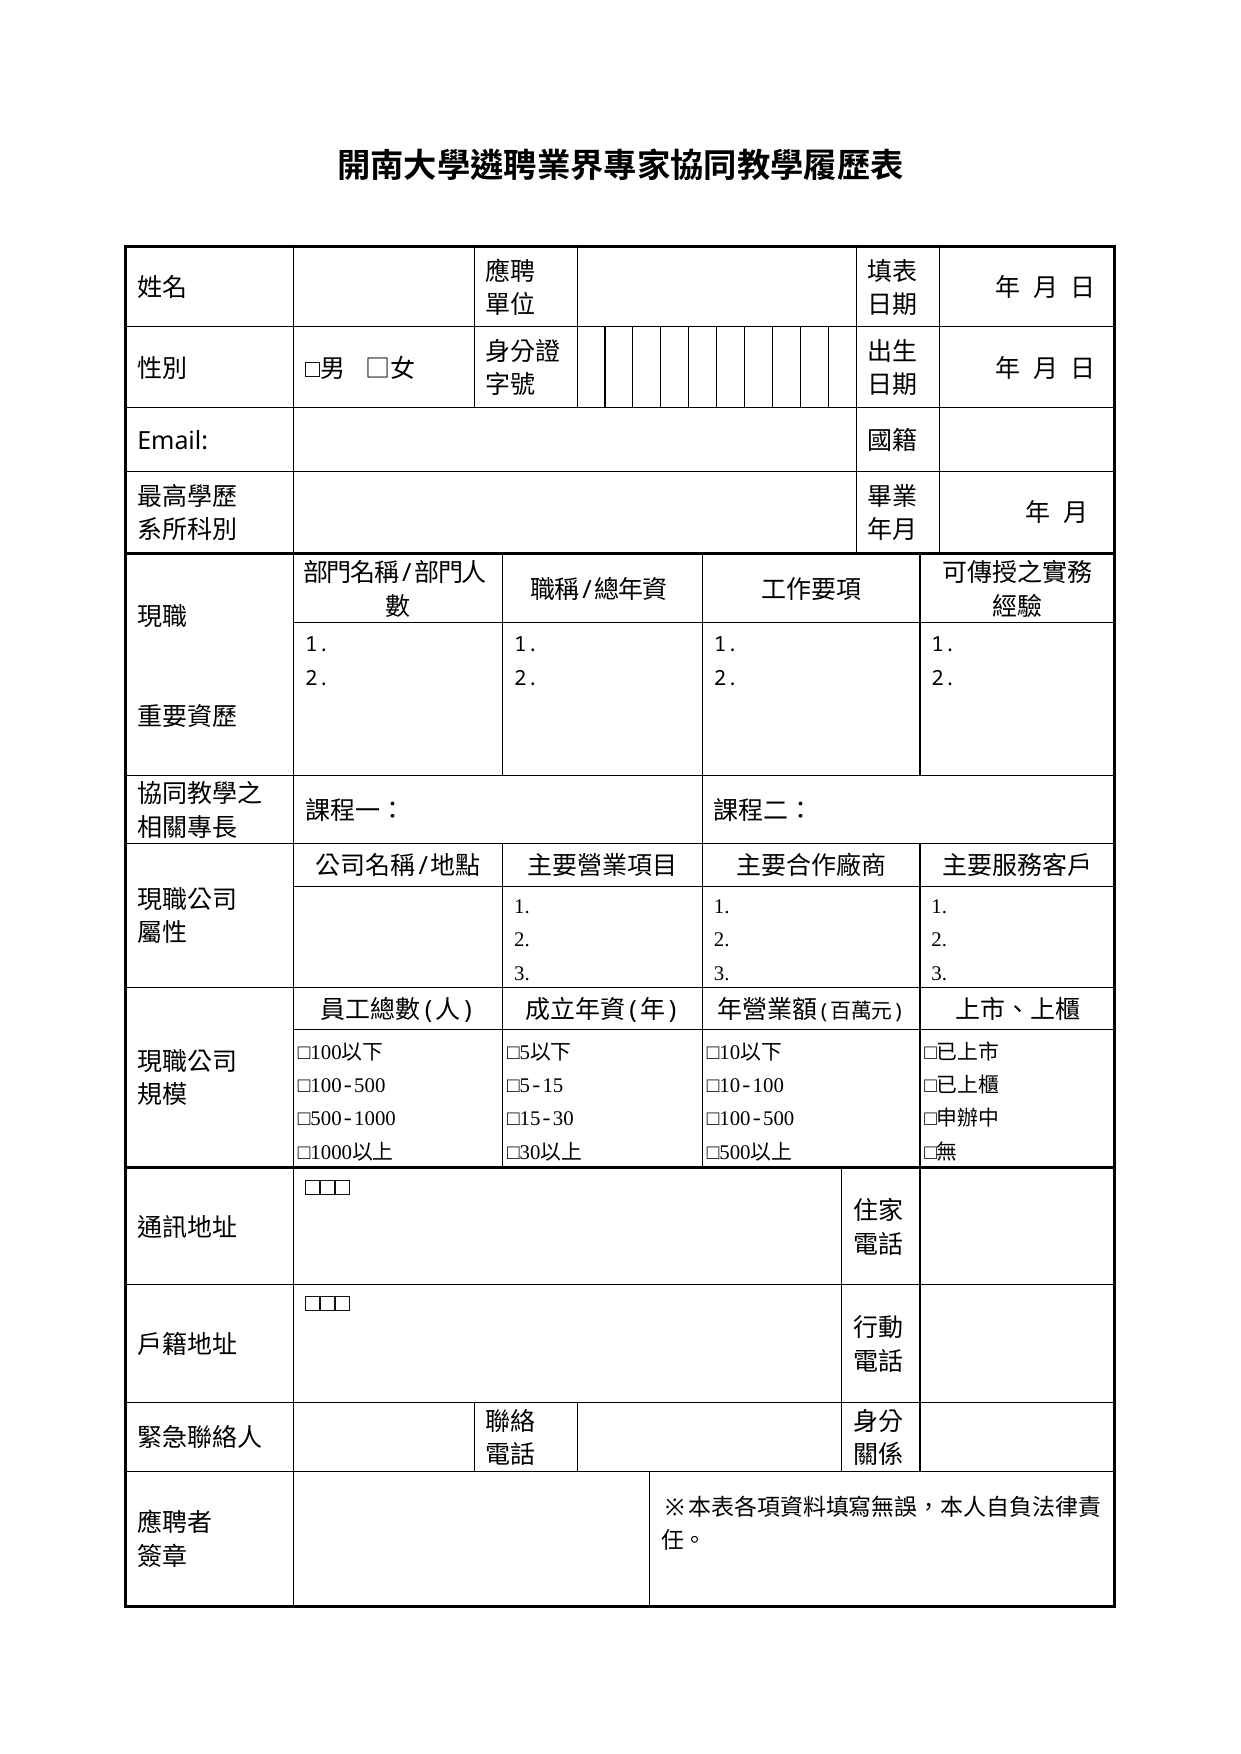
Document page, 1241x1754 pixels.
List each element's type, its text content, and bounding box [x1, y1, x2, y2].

table_cell 主要服務客戶 [921, 844, 1113, 886]
table_cell [921, 1169, 1113, 1284]
table_cell 身分關係 [842, 1403, 919, 1471]
table_cell [633, 327, 660, 407]
table_cell 聯絡 電話 [475, 1403, 577, 1471]
table_cell 1. 2. 3. [921, 887, 1113, 987]
table_cell 出生 日期 [857, 327, 939, 407]
table_cell [717, 327, 744, 407]
table_cell 主要合作廠商 [703, 844, 919, 886]
table_cell 1. 2. [703, 623, 919, 775]
table_cell 緊急聯絡人 [127, 1403, 293, 1471]
table_cell [661, 327, 688, 407]
table_cell [921, 1285, 1113, 1402]
table_cell 住家電話 [842, 1169, 919, 1284]
table_cell 應聘者 簽章 [127, 1472, 293, 1605]
table_cell [829, 327, 856, 407]
table_cell 工作要項 [703, 555, 919, 622]
table_cell 年 月 日 [940, 327, 1113, 407]
table_cell [578, 1403, 841, 1471]
table_cell 員工總數(人) [294, 988, 502, 1029]
table_cell 國籍 [857, 408, 939, 471]
table_cell □10以下 □10-100 □100-500 □500以上 [703, 1030, 919, 1166]
table_cell ※本表各項資料填寫無誤，本人自負法律責任。 [650, 1472, 1113, 1605]
table_cell 成立年資(年) [503, 988, 702, 1029]
table_cell □已上市 □已上櫃 □申辦中 □無 [921, 1030, 1113, 1166]
table_cell 性別 [127, 327, 293, 407]
table_cell 通訊地址 [127, 1169, 293, 1284]
table_cell [294, 472, 856, 552]
table_cell 現職 重要資歷 [127, 555, 293, 775]
table_cell 1. 2. 3. [703, 887, 919, 987]
table_cell 戶籍地址 [127, 1285, 293, 1402]
table_cell [689, 327, 716, 407]
table_cell [578, 327, 604, 407]
table_cell 可傳授之實務經驗 [921, 555, 1113, 622]
table_cell 職稱/總年資 [503, 555, 702, 622]
table_cell [294, 1403, 474, 1471]
table_cell [606, 327, 632, 407]
table_cell □□□ [294, 1169, 841, 1284]
table_cell □□□ [294, 1285, 841, 1402]
table_cell □男 □女 [294, 327, 474, 407]
table_cell [294, 887, 502, 987]
table_cell 公司名稱/地點 [294, 844, 502, 886]
table_cell [801, 327, 828, 407]
table_cell □5以下 □5-15 □15-30 □30以上 [503, 1030, 702, 1166]
table_cell [294, 1472, 649, 1605]
table_header [578, 248, 856, 326]
table_cell 最高學歷 系所科別 [127, 472, 293, 552]
table_cell 1. 2. [503, 623, 702, 775]
table_header 姓名 [127, 248, 293, 326]
table_cell [294, 408, 856, 471]
table_cell 畢業 年月 [857, 472, 939, 552]
table_cell 協同教學之相關專長 [127, 776, 293, 843]
table_cell Email: [127, 408, 293, 471]
table_header 年 月 日 [940, 248, 1113, 326]
table_cell 現職公司 規模 [127, 988, 293, 1166]
table_header 填表 日期 [857, 248, 939, 326]
table_cell 主要營業項目 [503, 844, 702, 886]
table_cell 年 月 [940, 472, 1113, 552]
table_cell 年營業額(百萬元) [703, 988, 919, 1029]
table_cell 部門名稱/部門人數 [294, 555, 502, 622]
table_cell 身分證 字號 [475, 327, 577, 407]
table_cell 1. 2. [294, 623, 502, 775]
table_cell 1. 2. 3. [503, 887, 702, 987]
table_cell [745, 327, 772, 407]
table_header [294, 248, 474, 326]
table_cell [921, 1403, 1113, 1471]
table_header 應聘 單位 [475, 248, 577, 326]
table_cell □100以下 □100-500 □500-1000 □1000以上 [294, 1030, 502, 1166]
table_cell 上市、上櫃 [921, 988, 1113, 1029]
table_cell [940, 408, 1113, 471]
text 開南大學遴聘業界專家協同教學履歷表 [89, 138, 1152, 187]
table_cell 1. 2. [921, 623, 1113, 775]
table_cell 課程二： [703, 776, 1113, 843]
table_cell 現職公司 屬性 [127, 844, 293, 987]
table_cell 課程一： [294, 776, 702, 843]
table_cell [773, 327, 800, 407]
table_cell 行動電話 [842, 1285, 919, 1402]
